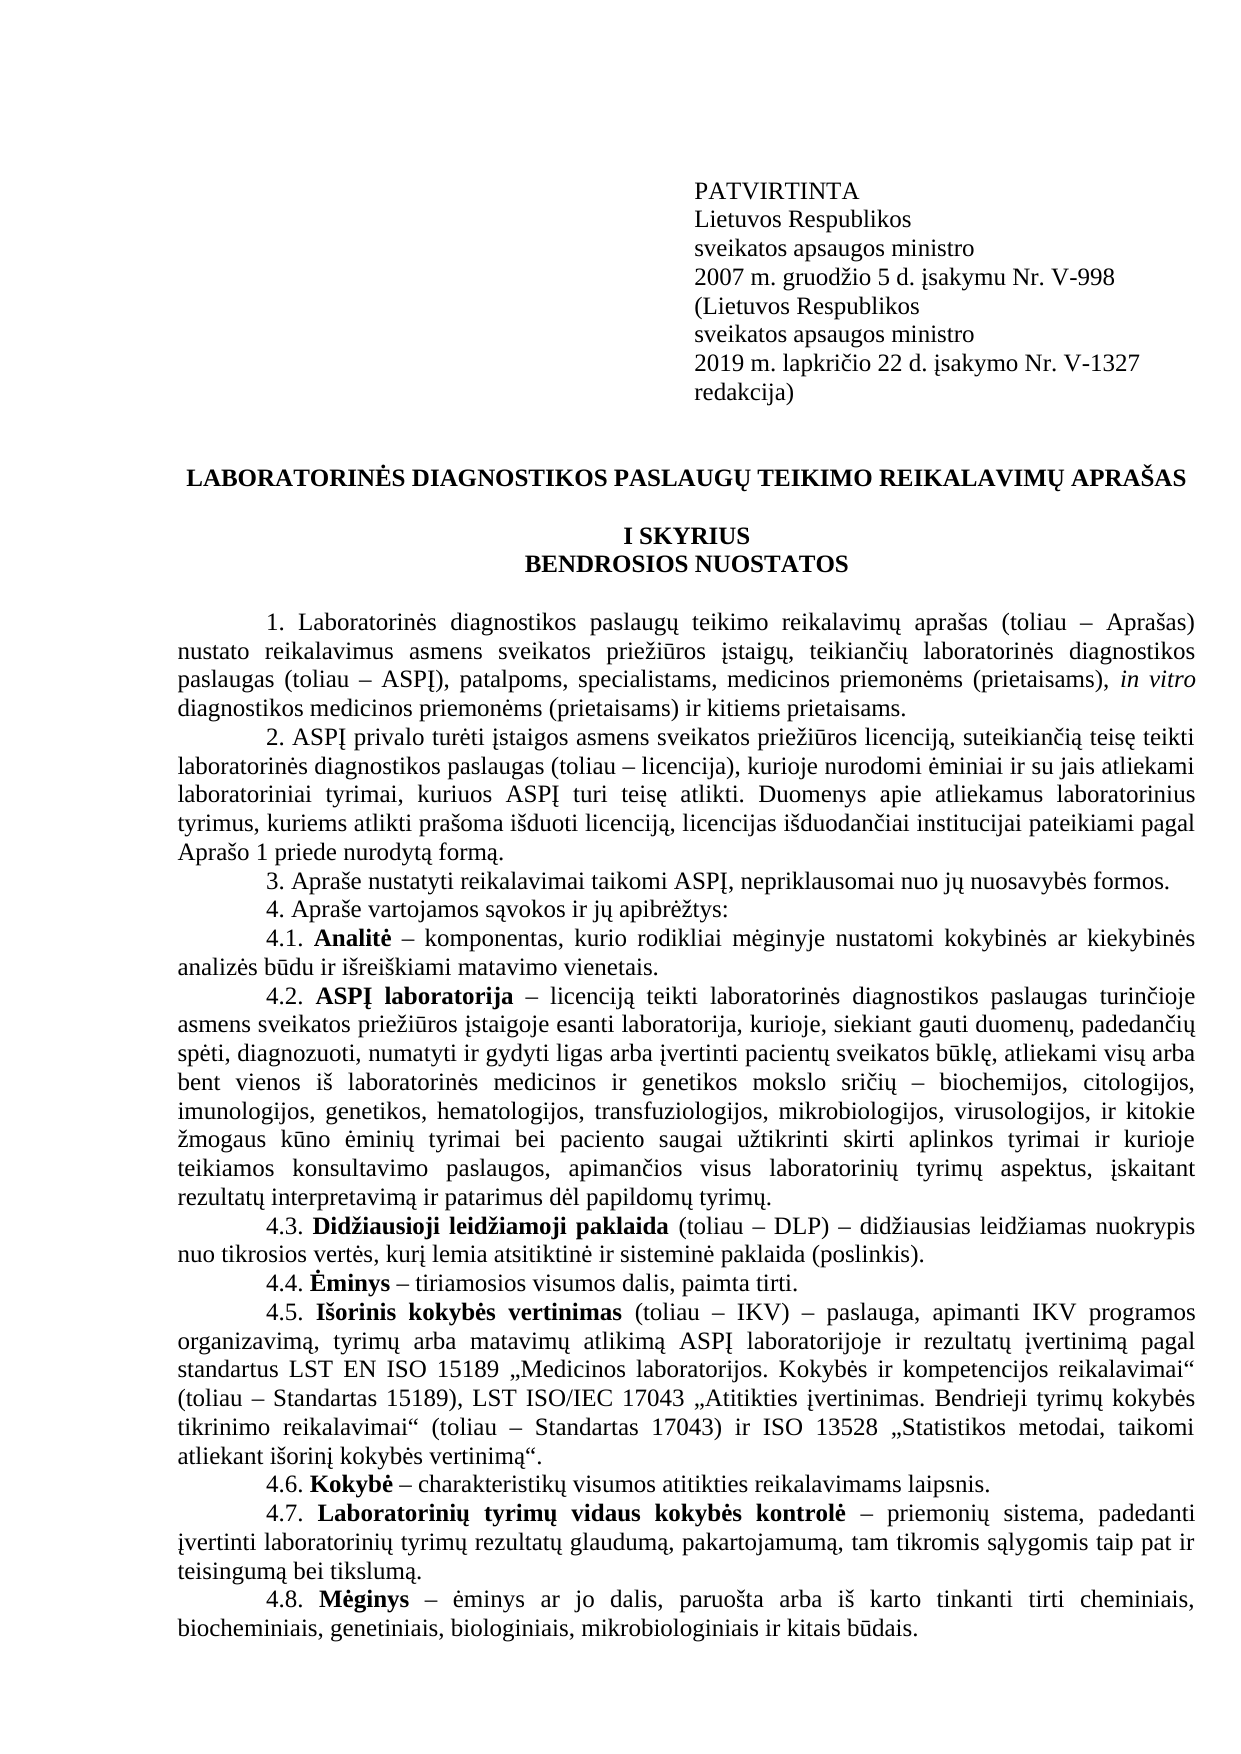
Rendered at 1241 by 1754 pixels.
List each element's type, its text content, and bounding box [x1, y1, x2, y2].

text 2007 m. gruodžio 5 d. įsakymu Nr. V-998 [177, 262, 1196, 291]
text 4.5. Išorinis kokybės vertinimas (toliau – IKV) – paslauga, apimanti IKV programos organizavimą, tyrimų arba matavimų atlikimą ASPĮ laboratorijoje ir rezultatų įvertinimą pagal standartus LST EN ISO 15189 „Medicinos laboratorijos. Kokybės ir kompetencijos reikalavimai“ (toliau – Standartas 15189), LST ISO/IEC 17043 „Atitikties įvertinimas. Bendrieji tyrimų kokybės tikrinimo reikalavimai“ (toliau – Standartas 17043) ir ISO 13528 „Statistikos metodai, taikomi atliekant išorinį kokybės vertinimą“. [177, 1297, 1196, 1469]
text 4.3. Didžiausioji leidžiamoji paklaida (toliau – DLP) – didžiausias leidžiamas nuokrypis nuo tikrosios vertės, kurį lemia atsitiktinė ir sisteminė paklaida (poslinkis). [177, 1211, 1196, 1268]
text redakcija) [177, 377, 1196, 406]
text sveikatos apsaugos ministro [177, 319, 1196, 348]
text 4.4. Ėminys – tiriamosios visumos dalis, paimta tirti. [177, 1268, 1196, 1297]
text sveikatos apsaugos ministro [177, 233, 1196, 262]
text 2. ASPĮ privalo turėti įstaigos asmens sveikatos priežiūros licenciją, suteikiančią teisę teikti laboratorinės diagnostikos paslaugas (toliau – licencija), kurioje nurodomi ėminiai ir su jais atliekami laboratoriniai tyrimai, kuriuos ASPĮ turi teisę atlikti. Duomenys apie atliekamus laboratorinius tyrimus, kuriems atlikti prašoma išduoti licenciją, licencijas išduodančiai institucijai pateikiami pagal Aprašo 1 priede nurodytą formą. [177, 722, 1196, 866]
text BENDROSIOS NUOSTATOS [177, 549, 1196, 578]
text I SKYRIUS [177, 521, 1196, 549]
text PATVIRTINTA [177, 176, 1196, 204]
text LABORATORINĖS DIAGNOSTIKOS PASLAUGŲ TEIKIMO REIKALAVIMŲ APRAŠAS [177, 463, 1196, 492]
text 4.6. Kokybė – charakteristikų visumos atitikties reikalavimams laipsnis. [177, 1469, 1196, 1498]
text 4. Apraše vartojamos sąvokos ir jų apibrėžtys: [177, 894, 1196, 923]
text 3. Apraše nustatyti reikalavimai taikomi ASPĮ, nepriklausomai nuo jų nuosavybės formos. [177, 866, 1196, 894]
text Lietuvos Respublikos [177, 204, 1196, 233]
text 2019 m. lapkričio 22 d. įsakymo Nr. V-1327 [177, 348, 1196, 377]
text (Lietuvos Respublikos [177, 291, 1196, 319]
text 4.7. Laboratorinių tyrimų vidaus kokybės kontrolė – priemonių sistema, padedanti įvertinti laboratorinių tyrimų rezultatų glaudumą, pakartojamumą, tam tikromis sąlygomis taip pat ir teisingumą bei tikslumą. [177, 1498, 1196, 1584]
text 4.2. ASPĮ laboratorija – licenciją teikti laboratorinės diagnostikos paslaugas turinčioje asmens sveikatos priežiūros įstaigoje esanti laboratorija, kurioje, siekiant gauti duomenų, padedančių spėti, diagnozuoti, numatyti ir gydyti ligas arba įvertinti pacientų sveikatos būklę, atliekami visų arba bent vienos iš laboratorinės medicinos ir genetikos mokslo sričių – biochemijos, citologijos, imunologijos, genetikos, hematologijos, transfuziologijos, mikrobiologijos, virusologijos, ir kitokie žmogaus kūno ėminių tyrimai bei paciento saugai užtikrinti skirti aplinkos tyrimai ir kurioje teikiamos konsultavimo paslaugos, apimančios visus laboratorinių tyrimų aspektus, įskaitant rezultatų interpretavimą ir patarimus dėl papildomų tyrimų. [177, 981, 1196, 1211]
text 1. Laboratorinės diagnostikos paslaugų teikimo reikalavimų aprašas (toliau – Aprašas) nustato reikalavimus asmens sveikatos priežiūros įstaigų, teikiančių laboratorinės diagnostikos paslaugas (toliau – ASPĮ), patalpoms, specialistams, medicinos priemonėms (prietaisams), in vitro diagnostikos medicinos priemonėms (prietaisams) ir kitiems prietaisams. [177, 607, 1196, 722]
text 4.8. Mėginys – ėminys ar jo dalis, paruošta arba iš karto tinkanti tirti cheminiais, biocheminiais, genetiniais, biologiniais, mikrobiologiniais ir kitais būdais. [177, 1584, 1196, 1642]
text 4.1. Analitė – komponentas, kurio rodikliai mėginyje nustatomi kokybinės ar kiekybinės analizės būdu ir išreiškiami matavimo vienetais. [177, 923, 1196, 981]
